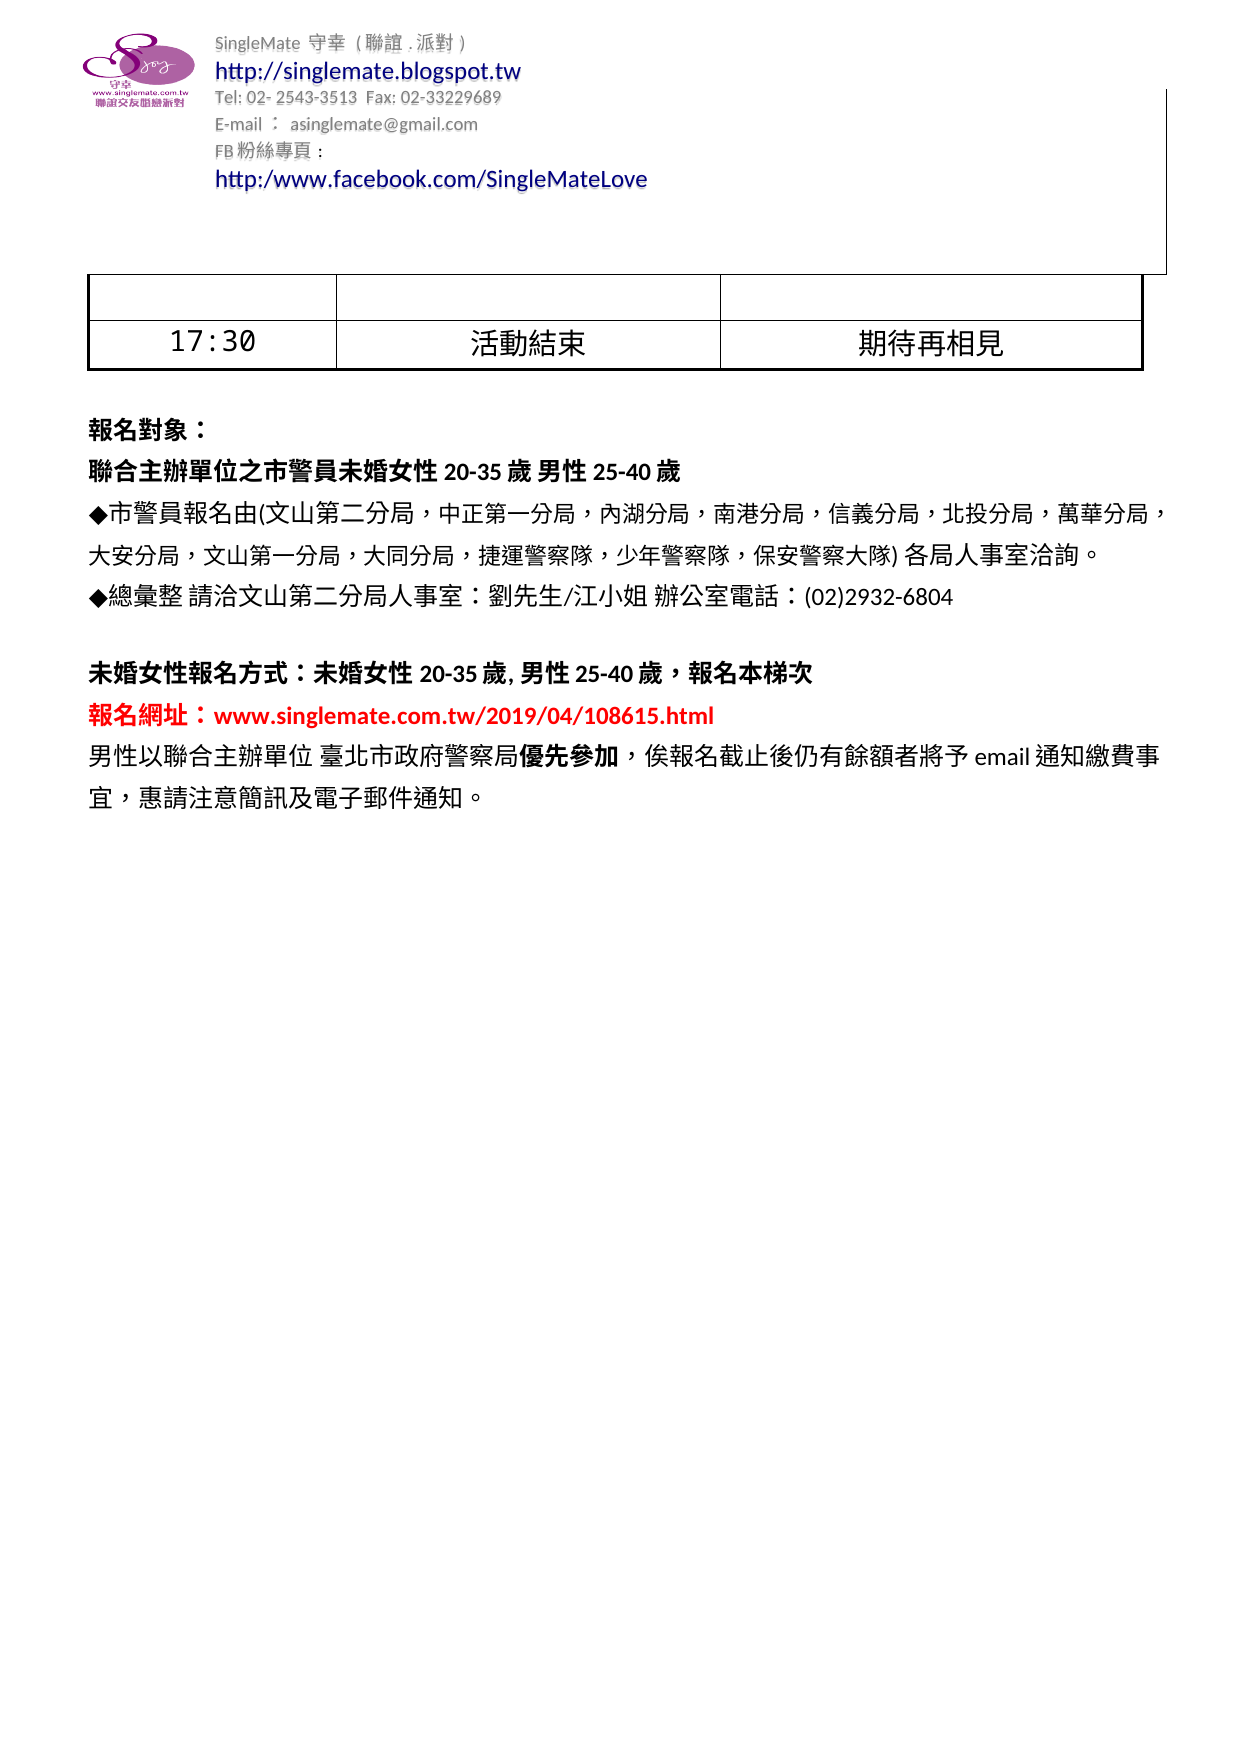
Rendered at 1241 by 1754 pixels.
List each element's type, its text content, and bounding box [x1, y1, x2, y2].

table_cell 活動結束 [337, 321, 720, 368]
table_cell [337, 275, 720, 319]
text 男性以聯合主辦單位 臺北市政府警察局優先參加，俟報名截止後仍有餘額者將予email通知繳費事宜，惠請注意簡訊及電子郵件通知。 [89, 737, 1167, 815]
text 聯合主辦單位之市警員未婚女性20-35歲 男性25-40歲 [89, 452, 1167, 488]
text 報名網址：www.singlemate.com.tw/2019/04/108615.html [89, 695, 1167, 731]
table_cell 期待再相見 [721, 321, 1141, 368]
table_cell [721, 275, 1141, 319]
text ◆總彙整 請洽文山第二分局人事室：劉先生/江小姐 辦公室電話：(02)2932-6804 [89, 577, 1167, 613]
table_cell [90, 275, 336, 319]
table_cell 17:30 [90, 321, 336, 368]
text 報名對象： [89, 410, 1167, 446]
text 未婚女性報名方式：未婚女性 20-35歲, 男性25-40歲，報名本梯次 [89, 653, 1167, 690]
text ◆市警員報名由(文山第二分局，中正第一分局，內湖分局，南港分局，信義分局，北投分局，萬華分局，大安分局，文山第一分局，大同分局，捷運警察隊，少年警察隊，保安警察大隊) 各局人事室洽詢。 [89, 493, 1167, 571]
